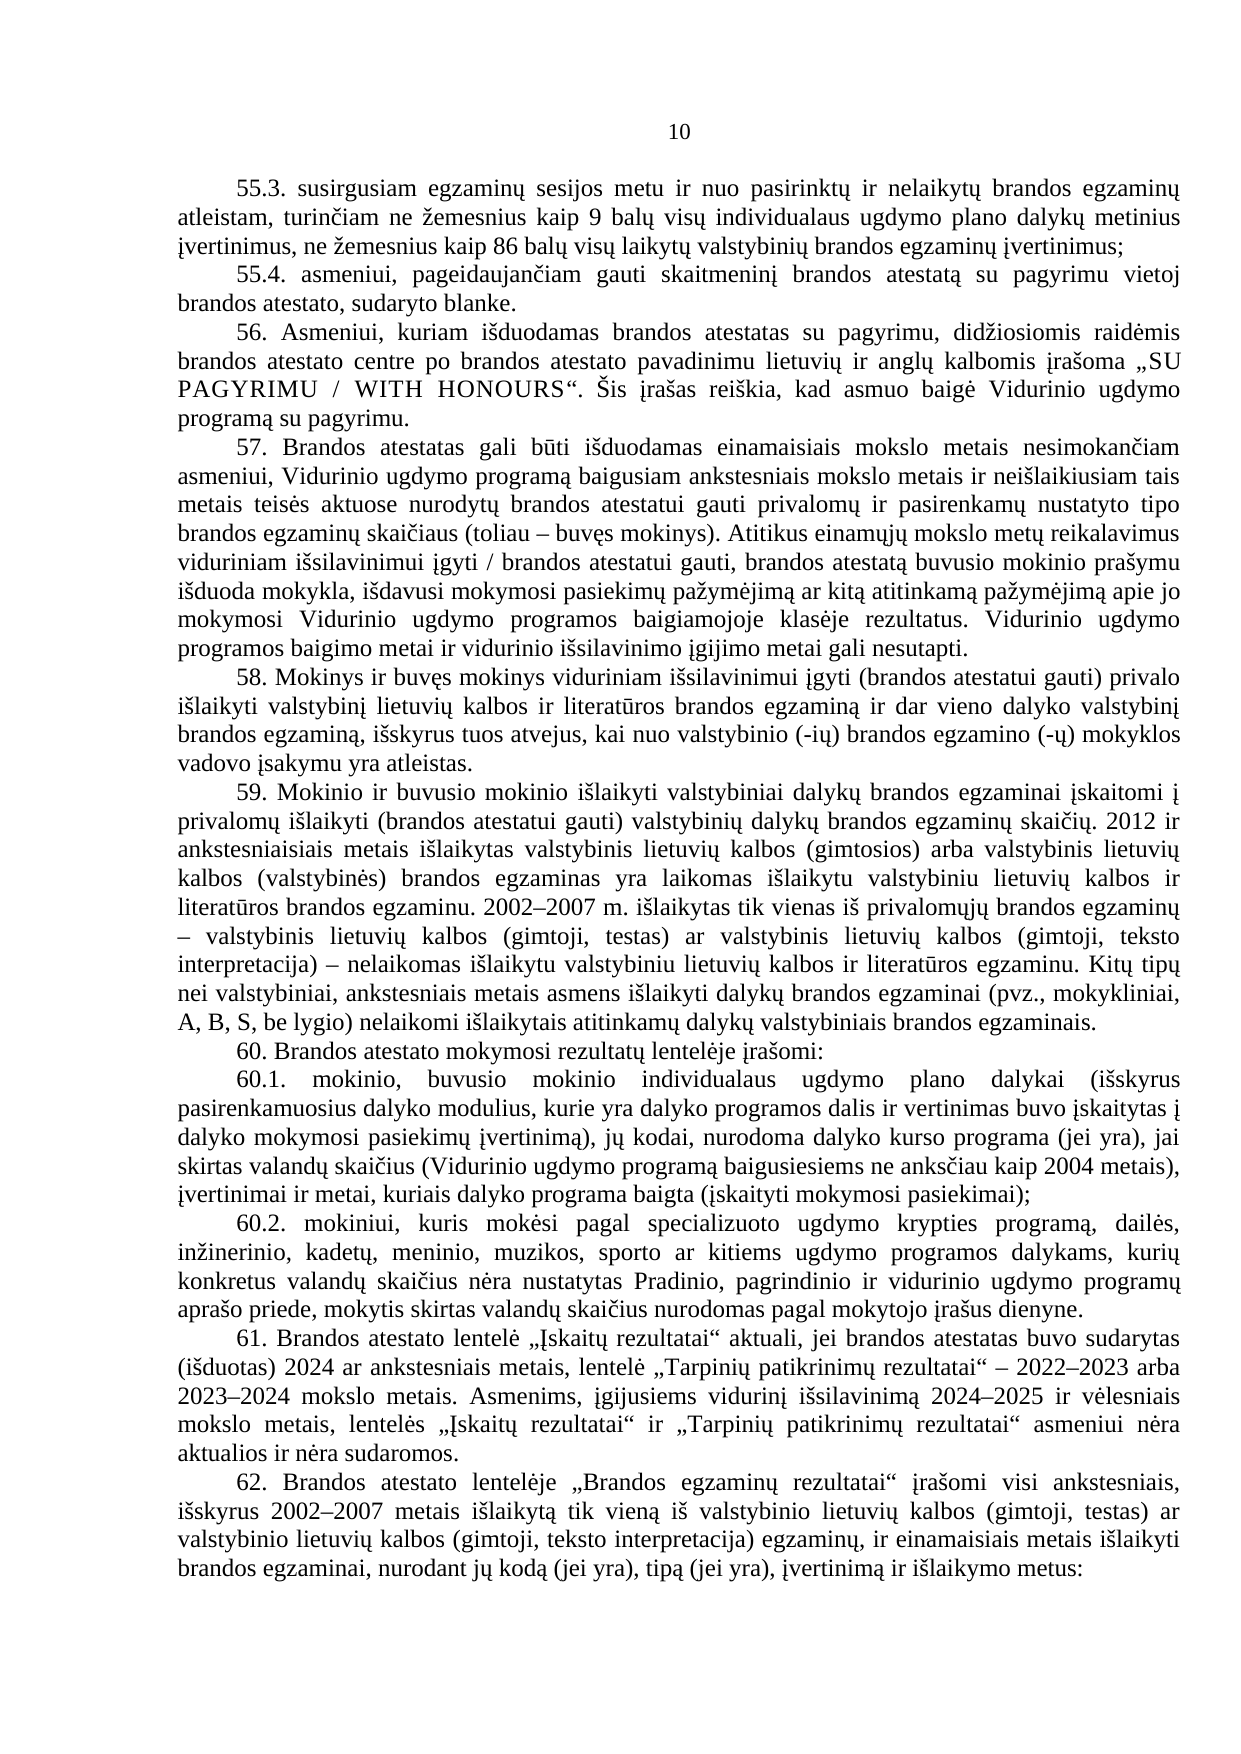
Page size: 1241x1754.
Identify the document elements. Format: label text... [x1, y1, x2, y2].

text 55.4. asmeniui, pageidaujančiam gauti skaitmeninį brandos atestatą su pagyrimu vietoj brandos atestato, sudaryto blanke. [177, 259, 1181, 317]
text 59. Mokinio ir buvusio mokinio išlaikyti valstybiniai dalykų brandos egzaminai įskaitomi į privalomų išlaikyti (brandos atestatui gauti) valstybinių dalykų brandos egzaminų skaičių. 2012 ir ankstesniaisiais metais išlaikytas valstybinis lietuvių kalbos (gimtosios) arba valstybinis lietuvių kalbos (valstybinės) brandos egzaminas yra laikomas išlaikytu valstybiniu lietuvių kalbos ir literatūros brandos egzaminu. 2002–2007 m. išlaikytas tik vienas iš privalomųjų brandos egzaminų – valstybinis lietuvių kalbos (gimtoji, testas) ar valstybinis lietuvių kalbos (gimtoji, teksto interpretacija) – nelaikomas išlaikytu valstybiniu lietuvių kalbos ir literatūros egzaminu. Kitų tipų nei valstybiniai, ankstesniais metais asmens išlaikyti dalykų brandos egzaminai (pvz., mokykliniai, A, B, S, be lygio) nelaikomi išlaikytais atitinkamų dalykų valstybiniais brandos egzaminais. [177, 777, 1181, 1036]
text 60. Brandos atestato mokymosi rezultatų lentelėje įrašomi: [177, 1036, 1181, 1064]
text 55.3. susirgusiam egzaminų sesijos metu ir nuo pasirinktų ir nelaikytų brandos egzaminų atleistam, turinčiam ne žemesnius kaip 9 balų visų individualaus ugdymo plano dalykų metinius įvertinimus, ne žemesnius kaip 86 balų visų laikytų valstybinių brandos egzaminų įvertinimus; [177, 173, 1181, 259]
text 56. Asmeniui, kuriam išduodamas brandos atestatas su pagyrimu, didžiosiomis raidėmis brandos atestato centre po brandos atestato pavadinimu lietuvių ir anglų kalbomis įrašoma „SU PAGYRIMU / WITH HONOURS“. Šis įrašas reiškia, kad asmuo baigė Vidurinio ugdymo programą su pagyrimu. [177, 317, 1181, 432]
text 57. Brandos atestatas gali būti išduodamas einamaisiais mokslo metais nesimokančiam asmeniui, Vidurinio ugdymo programą baigusiam ankstesniais mokslo metais ir neišlaikiusiam tais metais teisės aktuose nurodytų brandos atestatui gauti privalomų ir pasirenkamų nustatyto tipo brandos egzaminų skaičiaus (toliau – buvęs mokinys). Atitikus einamųjų mokslo metų reikalavimus viduriniam išsilavinimui įgyti / brandos atestatui gauti, brandos atestatą buvusio mokinio prašymu išduoda mokykla, išdavusi mokymosi pasiekimų pažymėjimą ar kitą atitinkamą pažymėjimą apie jo mokymosi Vidurinio ugdymo programos baigiamojoje klasėje rezultatus. Vidurinio ugdymo programos baigimo metai ir vidurinio išsilavinimo įgijimo metai gali nesutapti. [177, 432, 1181, 662]
text 60.1. mokinio, buvusio mokinio individualaus ugdymo plano dalykai (išskyrus pasirenkamuosius dalyko modulius, kurie yra dalyko programos dalis ir vertinimas buvo įskaitytas į dalyko mokymosi pasiekimų įvertinimą), jų kodai, nurodoma dalyko kurso programa (jei yra), jai skirtas valandų skaičius (Vidurinio ugdymo programą baigusiesiems ne anksčiau kaip 2004 metais), įvertinimai ir metai, kuriais dalyko programa baigta (įskaityti mokymosi pasiekimai); [177, 1064, 1181, 1208]
text 58. Mokinys ir buvęs mokinys viduriniam išsilavinimui įgyti (brandos atestatui gauti) privalo išlaikyti valstybinį lietuvių kalbos ir literatūros brandos egzaminą ir dar vieno dalyko valstybinį brandos egzaminą, išskyrus tuos atvejus, kai nuo valstybinio (-ių) brandos egzamino (-ų) mokyklos vadovo įsakymu yra atleistas. [177, 662, 1181, 777]
text 62. Brandos atestato lentelėje „Brandos egzaminų rezultatai“ įrašomi visi ankstesniais, išskyrus 2002–2007 metais išlaikytą tik vieną iš valstybinio lietuvių kalbos (gimtoji, testas) ar valstybinio lietuvių kalbos (gimtoji, teksto interpretacija) egzaminų, ir einamaisiais metais išlaikyti brandos egzaminai, nurodant jų kodą (jei yra), tipą (jei yra), įvertinimą ir išlaikymo metus: [177, 1467, 1181, 1582]
text 61. Brandos atestato lentelė „Įskaitų rezultatai“ aktuali, jei brandos atestatas buvo sudarytas (išduotas) 2024 ar ankstesniais metais, lentelė „Tarpinių patikrinimų rezultatai“ – 2022–2023 arba 2023–2024 mokslo metais. Asmenims, įgijusiems vidurinį išsilavinimą 2024–2025 ir vėlesniais mokslo metais, lentelės „Įskaitų rezultatai“ ir „Tarpinių patikrinimų rezultatai“ asmeniui nėra aktualios ir nėra sudaromos. [177, 1323, 1181, 1467]
text 60.2. mokiniui, kuris mokėsi pagal specializuoto ugdymo krypties programą, dailės, inžinerinio, kadetų, meninio, muzikos, sporto ar kitiems ugdymo programos dalykams, kurių konkretus valandų skaičius nėra nustatytas Pradinio, pagrindinio ir vidurinio ugdymo programų aprašo priede, mokytis skirtas valandų skaičius nurodomas pagal mokytojo įrašus dienyne. [177, 1208, 1181, 1323]
